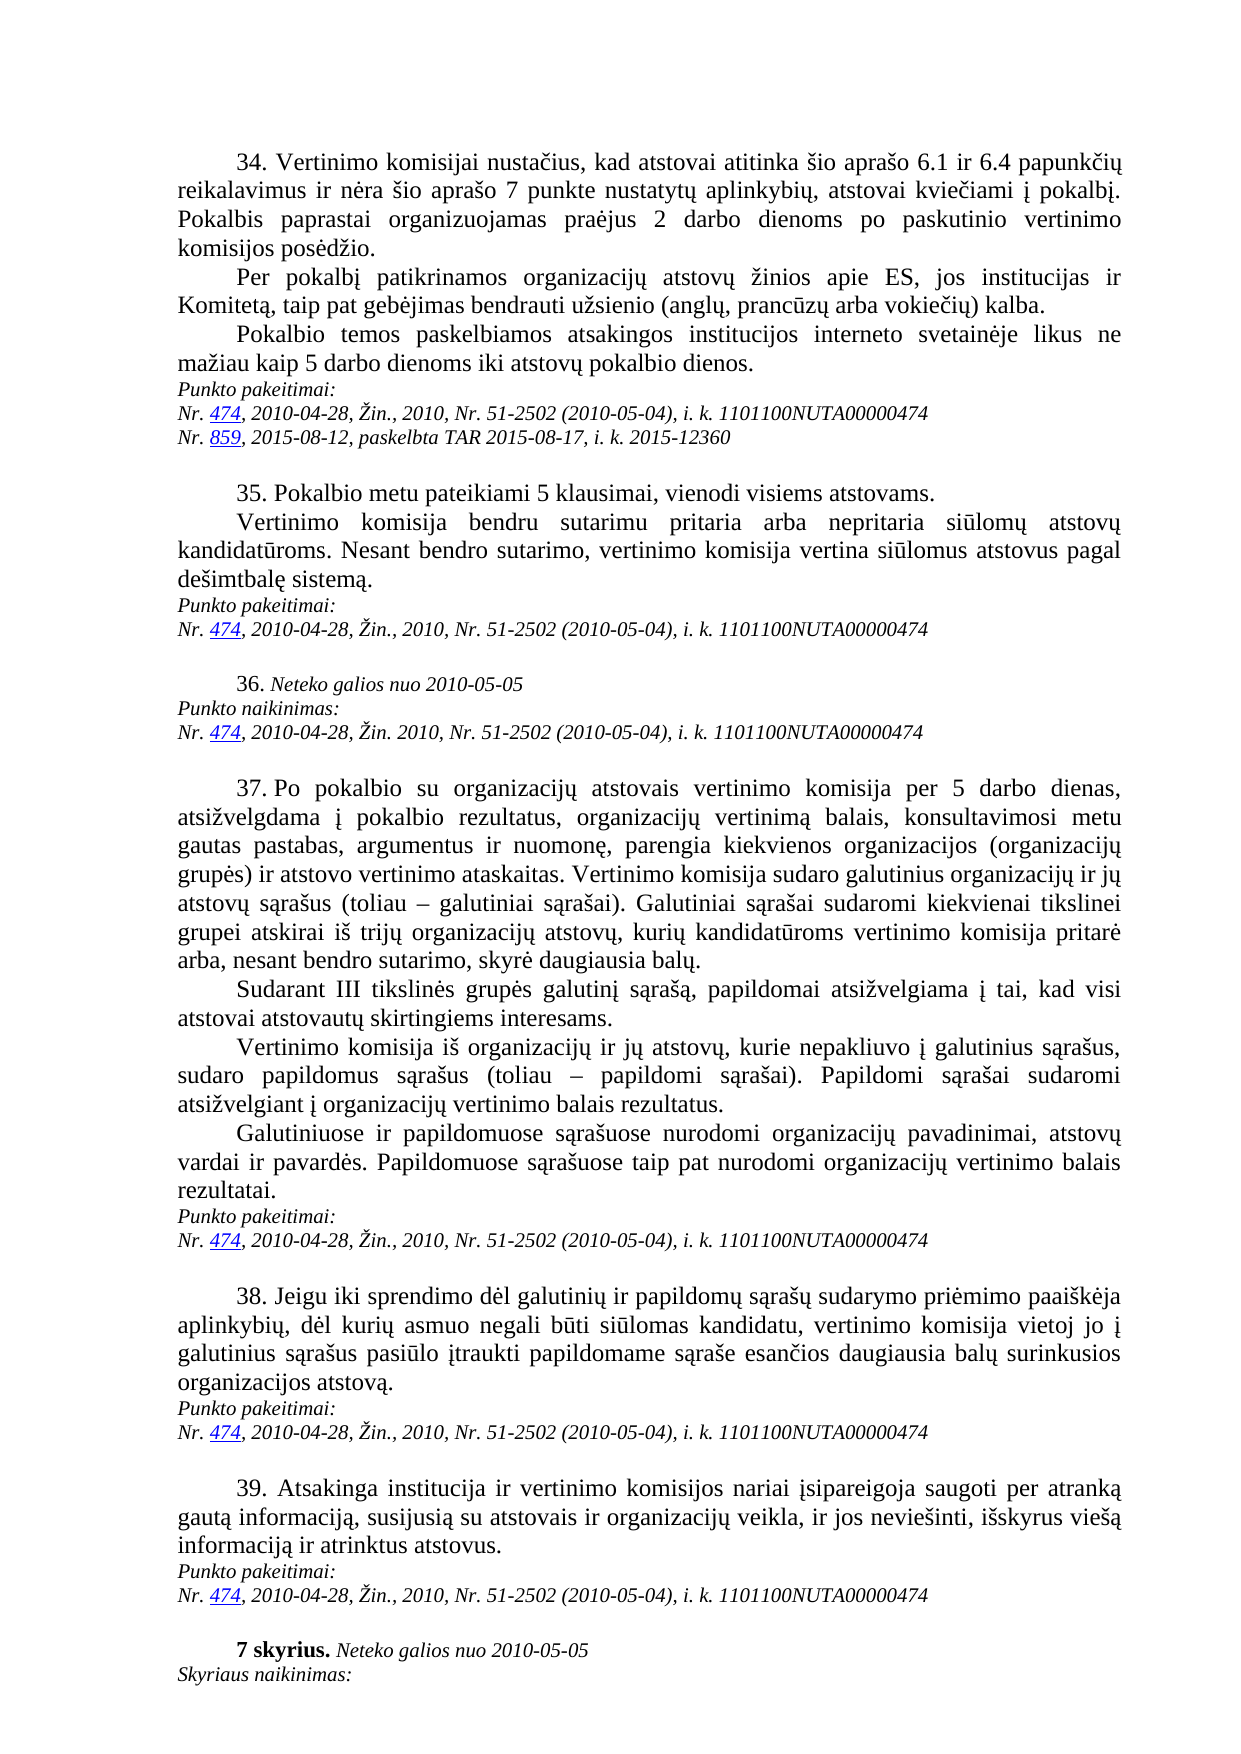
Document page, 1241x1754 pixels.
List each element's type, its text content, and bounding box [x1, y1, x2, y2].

text 34. Vertinimo komisijai nustačius, kad atstovai atitinka šio aprašo 6.1 ir 6.4 papunkčių reikalavimus ir nėra šio aprašo 7 punkte nustatytų aplinkybių, atstovai kviečiami į pokalbį. Pokalbis paprastai organizuojamas praėjus 2 darbo dienoms po paskutinio vertinimo komisijos posėdžio. [177, 147, 1122, 262]
text Punkto pakeitimai: [177, 1559, 1122, 1583]
text Punkto naikinimas: [177, 696, 1122, 720]
text Galutiniuose ir papildomuose sąrašuose nurodomi organizacijų pavadinimai, atstovų vardai ir pavardės. Papildomuose sąrašuose taip pat nurodomi organizacijų vertinimo balais rezultatai. [177, 1118, 1122, 1204]
text 39. Atsakinga institucija ir vertinimo komisijos nariai įsipareigoja saugoti per atranką gautą informaciją, susijusią su atstovais ir organizacijų veikla, ir jos neviešinti, išskyrus viešą informaciją ir atrinktus atstovus. [177, 1473, 1122, 1559]
text Nr. 859, 2015-08-12, paskelbta TAR 2015-08-17, i. k. 2015-12360 [177, 425, 1122, 449]
text Nr. 474, 2010-04-28, Žin., 2010, Nr. 51-2502 (2010-05-04), i. k. 1101100NUTA00000474 [177, 401, 1122, 425]
text Vertinimo komisija iš organizacijų ir jų atstovų, kurie nepakliuvo į galutinius sąrašus, sudaro papildomus sąrašus (toliau – papildomi sąrašai). Papildomi sąrašai sudaromi atsižvelgiant į organizacijų vertinimo balais rezultatus. [177, 1032, 1122, 1118]
text 37. Po pokalbio su organizacijų atstovais vertinimo komisija per 5 darbo dienas, atsižvelgdama į pokalbio rezultatus, organizacijų vertinimą balais, konsultavimosi metu gautas pastabas, argumentus ir nuomonę, parengia kiekvienos organizacijos (organizacijų grupės) ir atstovo vertinimo ataskaitas. Vertinimo komisija sudaro galutinius organizacijų ir jų atstovų sąrašus (toliau – galutiniai sąrašai). Galutiniai sąrašai sudaromi kiekvienai tikslinei grupei atskirai iš trijų organizacijų atstovų, kurių kandidatūroms vertinimo komisija pritarė arba, nesant bendro sutarimo, skyrė daugiausia balų. [177, 773, 1122, 974]
text Punkto pakeitimai: [177, 593, 1122, 617]
text 35. Pokalbio metu pateikiami 5 klausimai, vienodi visiems atstovams. [177, 478, 1122, 507]
text Punkto pakeitimai: [177, 1204, 1122, 1228]
text 38. Jeigu iki sprendimo dėl galutinių ir papildomų sąrašų sudarymo priėmimo paaiškėja aplinkybių, dėl kurių asmuo negali būti siūlomas kandidatu, vertinimo komisija vietoj jo į galutinius sąrašus pasiūlo įtraukti papildomame sąraše esančios daugiausia balų surinkusios organizacijos atstovą. [177, 1281, 1122, 1396]
text Nr. 474, 2010-04-28, Žin., 2010, Nr. 51-2502 (2010-05-04), i. k. 1101100NUTA00000474 [177, 617, 1122, 641]
text Nr. 474, 2010-04-28, Žin., 2010, Nr. 51-2502 (2010-05-04), i. k. 1101100NUTA00000474 [177, 1420, 1122, 1444]
text Sudarant III tikslinės grupės galutinį sąrašą, papildomai atsižvelgiama į tai, kad visi atstovai atstovautų skirtingiems interesams. [177, 974, 1122, 1032]
text Nr. 474, 2010-04-28, Žin. 2010, Nr. 51-2502 (2010-05-04), i. k. 1101100NUTA00000474 [177, 720, 1122, 744]
text 7 skyrius. Neteko galios nuo 2010-05-05 [177, 1636, 1122, 1662]
text Per pokalbį patikrinamos organizacijų atstovų žinios apie ES, jos institucijas ir Komitetą, taip pat gebėjimas bendrauti užsienio (anglų, prancūzų arba vokiečių) kalba. [177, 262, 1122, 319]
text Nr. 474, 2010-04-28, Žin., 2010, Nr. 51-2502 (2010-05-04), i. k. 1101100NUTA00000474 [177, 1228, 1122, 1252]
text Pokalbio temos paskelbiamos atsakingos institucijos interneto svetainėje likus ne mažiau kaip 5 darbo dienoms iki atstovų pokalbio dienos. [177, 319, 1122, 377]
text Punkto pakeitimai: [177, 377, 1122, 401]
text 36. Neteko galios nuo 2010-05-05 [177, 670, 1122, 696]
text Nr. 474, 2010-04-28, Žin., 2010, Nr. 51-2502 (2010-05-04), i. k. 1101100NUTA00000474 [177, 1583, 1122, 1607]
text Punkto pakeitimai: [177, 1396, 1122, 1420]
text Vertinimo komisija bendru sutarimu pritaria arba nepritaria siūlomų atstovų kandidatūroms. Nesant bendro sutarimo, vertinimo komisija vertina siūlomus atstovus pagal dešimtbalę sistemą. [177, 507, 1122, 593]
text Skyriaus naikinimas: [177, 1662, 1122, 1686]
